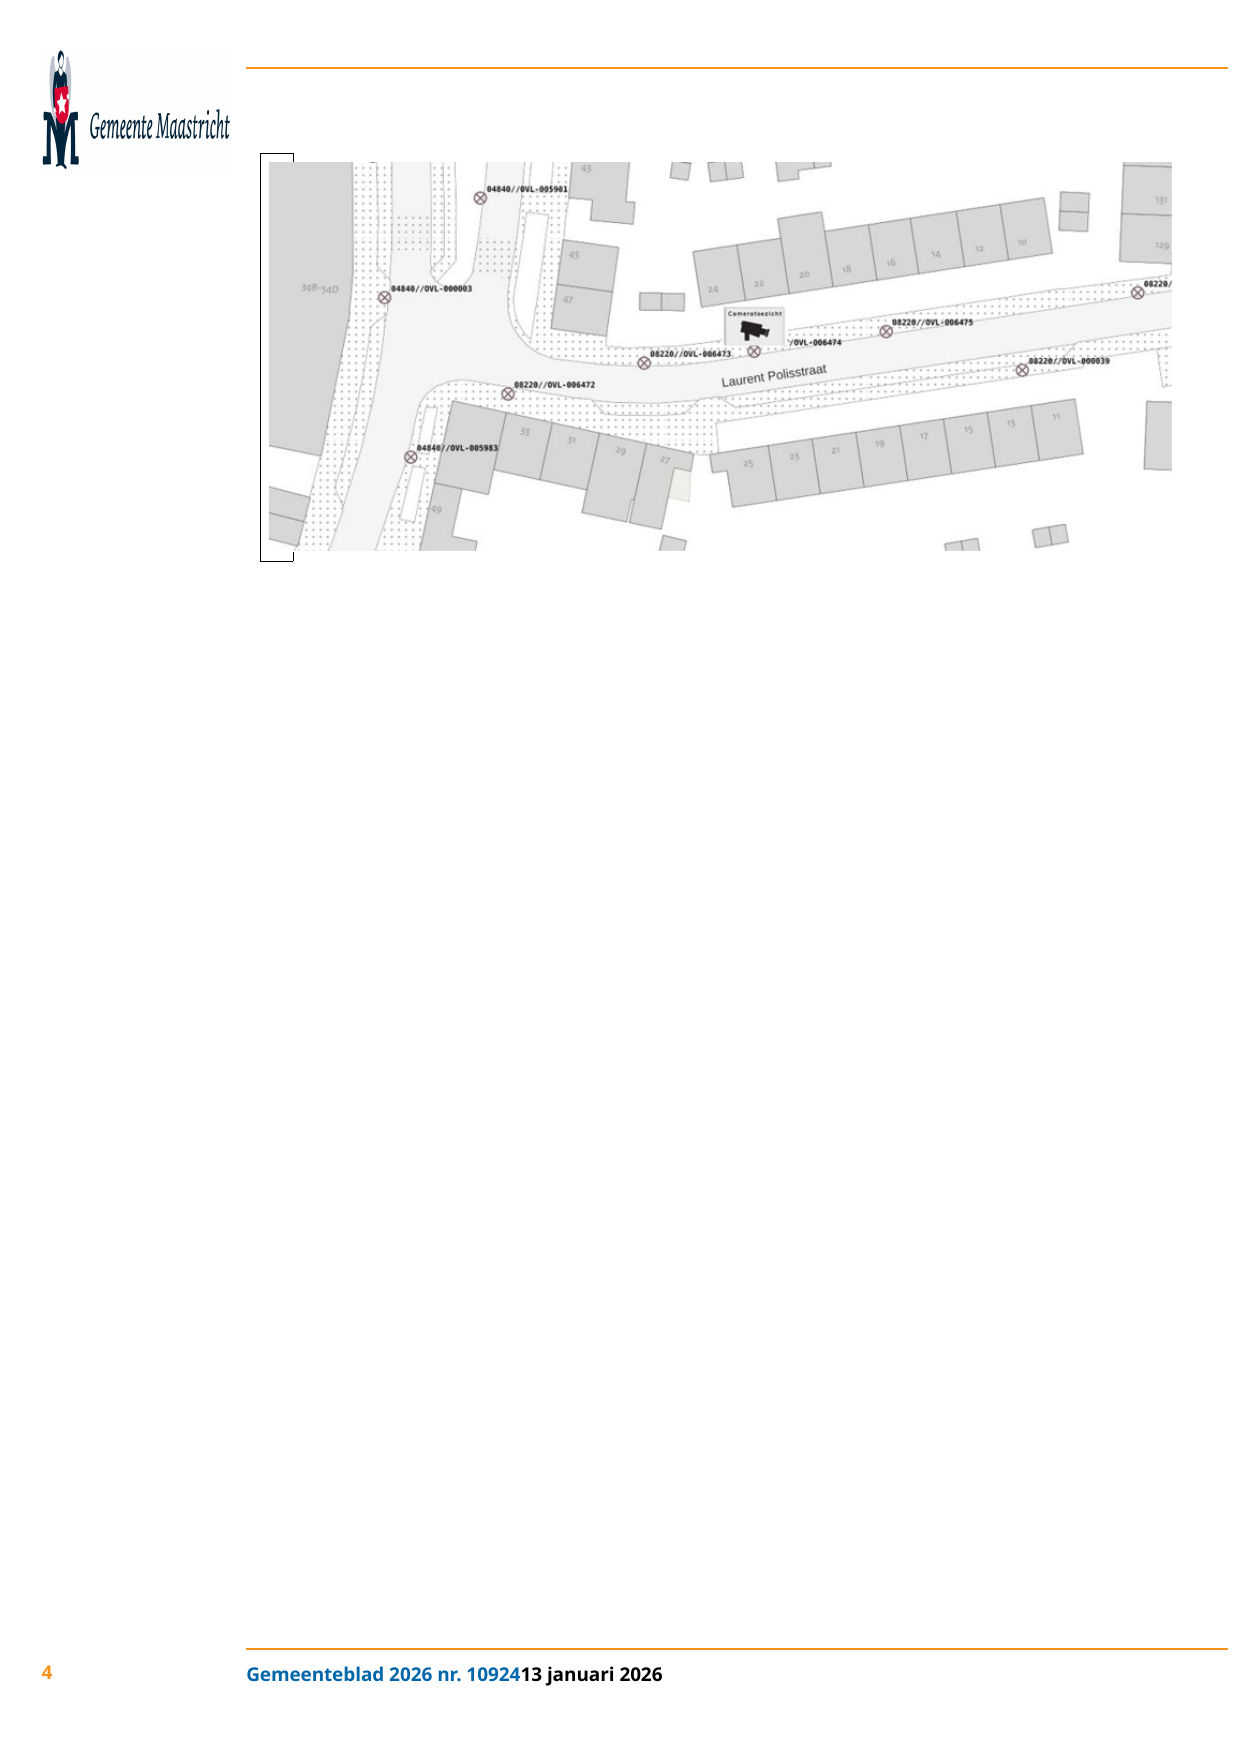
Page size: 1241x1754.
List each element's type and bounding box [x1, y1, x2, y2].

picture [268, 162, 1173, 552]
picture [41, 47, 231, 172]
